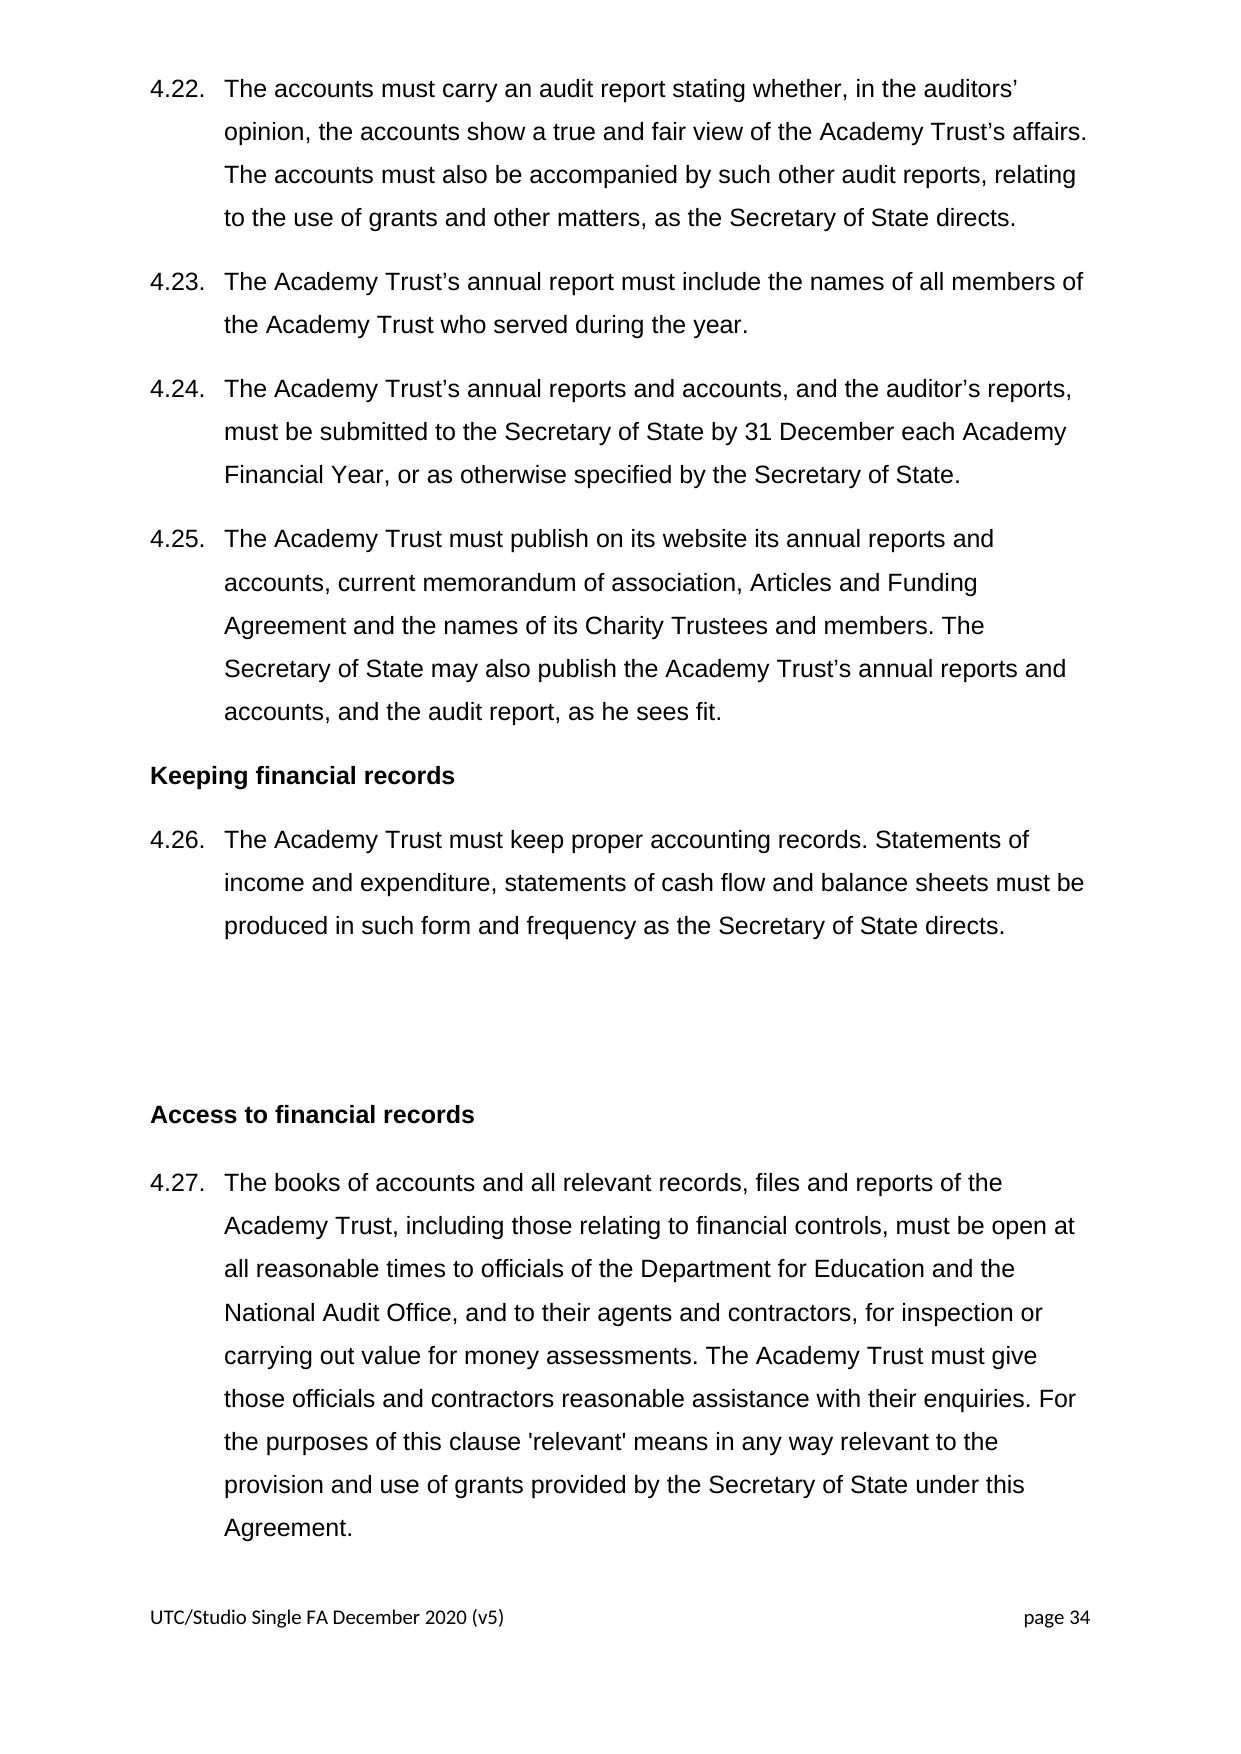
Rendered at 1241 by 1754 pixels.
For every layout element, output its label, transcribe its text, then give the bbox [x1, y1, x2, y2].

list The Academy Trust’s annual reports and accounts, and the auditor’s reports, must be submitted to the Secretary of State by 31 December each Academy Financial Year, or as otherwise specified by the Secretary of State. [150, 374, 1090, 489]
list The books of accounts and all relevant records, files and reports of the Academy Trust, including those relating to financial controls, must be open at all reasonable times to officials of the Department for Education and the National Audit Office, and to their agents and contractors, for inspection or carrying out value for money assessments. The Academy Trust must give those officials and contractors reasonable assistance with their enquiries. For the purposes of this clause 'relevant' means in any way relevant to the provision and use of grants provided by the Secretary of State under this Agreement. [150, 1168, 1090, 1542]
list The Academy Trust must keep proper accounting records. Statements of income and expenditure, statements of cash flow and balance sheets must be produced in such form and frequency as the Secretary of State directs. [150, 825, 1090, 940]
list The Academy Trust must publish on its website its annual reports and accounts, current memorandum of association, Articles and Funding Agreement and the names of its Charity Trustees and members. The Secretary of State may also publish the Academy Trust’s annual reports and accounts, and the audit report, as he sees fit. [150, 524, 1090, 726]
subtitle Keeping financial records [150, 761, 1090, 789]
list The accounts must carry an audit report stating whether, in the auditors’ opinion, the accounts show a true and fair view of the Academy Trust’s affairs. The accounts must also be accompanied by such other audit reports, relating to the use of grants and other matters, as the Secretary of State directs. [150, 74, 1090, 232]
list The Academy Trust’s annual report must include the names of all members of the Academy Trust who served during the year. [150, 267, 1090, 339]
subtitle Access to financial records [150, 1100, 1090, 1129]
